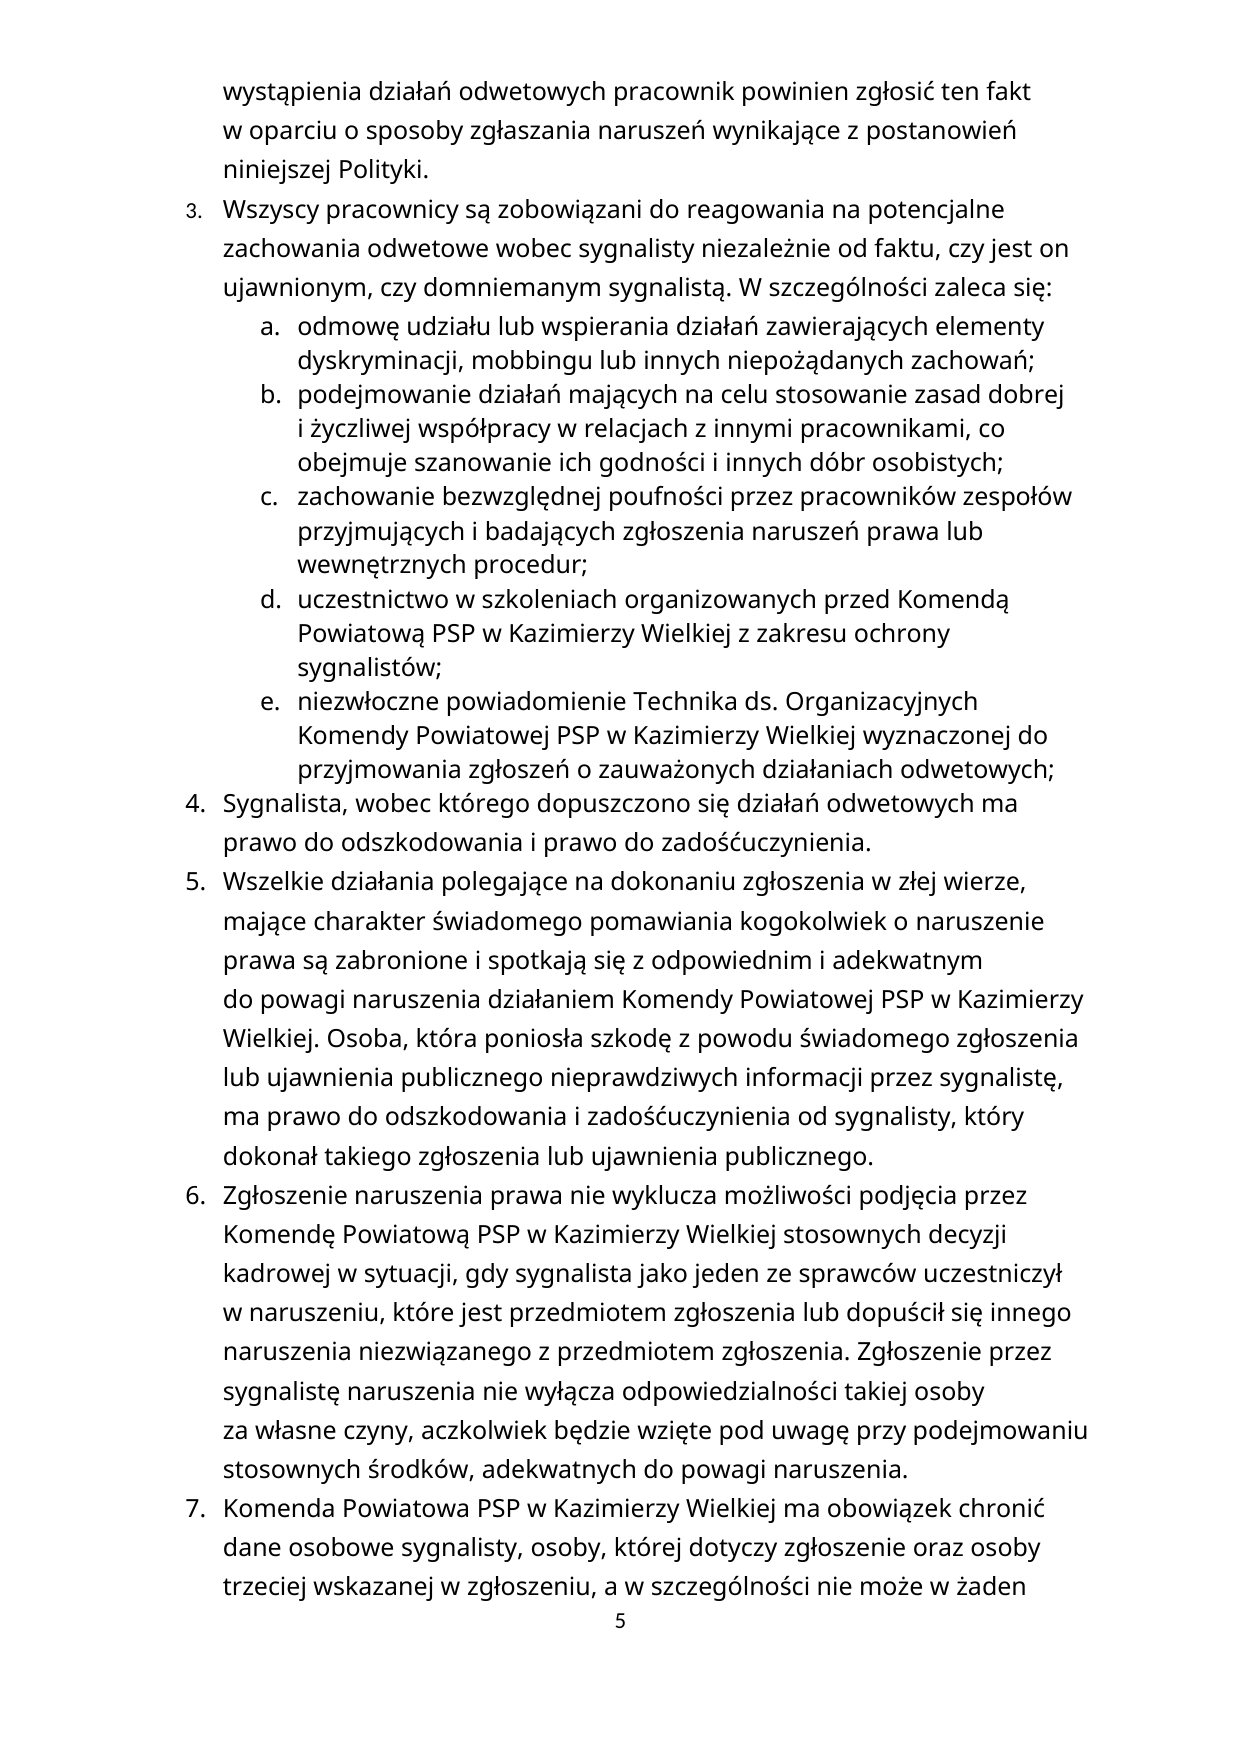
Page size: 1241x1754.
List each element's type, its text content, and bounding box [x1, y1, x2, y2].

list wystąpienia działań odwetowych pracownik powinien zgłosić ten fakt w oparciu o sposoby zgłaszania naruszeń wynikające z postanowień niniejszej Polityki. [185, 74, 1093, 186]
list Sygnalista, wobec którego dopuszczono się działań odwetowych ma prawo do odszkodowania i prawo do zadośćuczynienia. [185, 786, 1093, 859]
list Zgłoszenie naruszenia prawa nie wyklucza możliwości podjęcia przez Komendę Powiatową PSP w Kazimierzy Wielkiej stosownych decyzji kadrowej w sytuacji, gdy sygnalista jako jeden ze sprawców uczestniczył w naruszeniu, które jest przedmiotem zgłoszenia lub dopuścił się innego naruszenia niezwiązanego z przedmiotem zgłoszenia. Zgłoszenie przez sygnalistę naruszenia nie wyłącza odpowiedzialności takiej osoby za własne czyny, aczkolwiek będzie wzięte pod uwagę przy podejmowaniu stosownych środków, adekwatnych do powagi naruszenia. [185, 1177, 1093, 1486]
list Komenda Powiatowa PSP w Kazimierzy Wielkiej ma obowiązek chronić dane osobowe sygnalisty, osoby, której dotyczy zgłoszenie oraz osoby trzeciej wskazanej w zgłoszeniu, a w szczególności nie może w żaden [185, 1491, 1093, 1603]
list zachowanie bezwzględnej poufności przez pracowników zespołów przyjmujących i badających zgłoszenia naruszeń prawa lub wewnętrznych procedur; [260, 479, 1093, 581]
list Wszyscy pracownicy są zobowiązani do reagowania na potencjalne zachowania odwetowe wobec sygnalisty niezależnie od faktu, czy jest on ujawnionym, czy domniemanym sygnalistą. W szczególności zaleca się: [185, 191, 1093, 304]
list niezwłoczne powiadomienie Technika ds. Organizacyjnych Komendy Powiatowej PSP w Kazimierzy Wielkiej wyznaczonej do przyjmowania zgłoszeń o zauważonych działaniach odwetowych; [260, 683, 1093, 786]
list odmowę udziału lub wspierania działań zawierających elementy dyskryminacji, mobbingu lub innych niepożądanych zachowań; [260, 309, 1093, 377]
list uczestnictwo w szkoleniach organizowanych przed Komendą Powiatową PSP w Kazimierzy Wielkiej z zakresu ochrony sygnalistów; [260, 581, 1093, 683]
list Wszelkie działania polegające na dokonaniu zgłoszenia w złej wierze, mające charakter świadomego pomawiania kogokolwiek o naruszenie prawa są zabronione i spotkają się z odpowiednim i adekwatnym do powagi naruszenia działaniem Komendy Powiatowej PSP w Kazimierzy Wielkiej. Osoba, która poniosła szkodę z powodu świadomego zgłoszenia lub ujawnienia publicznego nieprawdziwych informacji przez sygnalistę, ma prawo do odszkodowania i zadośćuczynienia od sygnalisty, który dokonał takiego zgłoszenia lub ujawnienia publicznego. [185, 864, 1093, 1172]
list podejmowanie działań mających na celu stosowanie zasad dobrej i życzliwej współpracy w relacjach z innymi pracownikami, co obejmuje szanowanie ich godności i innych dóbr osobistych; [260, 377, 1093, 479]
